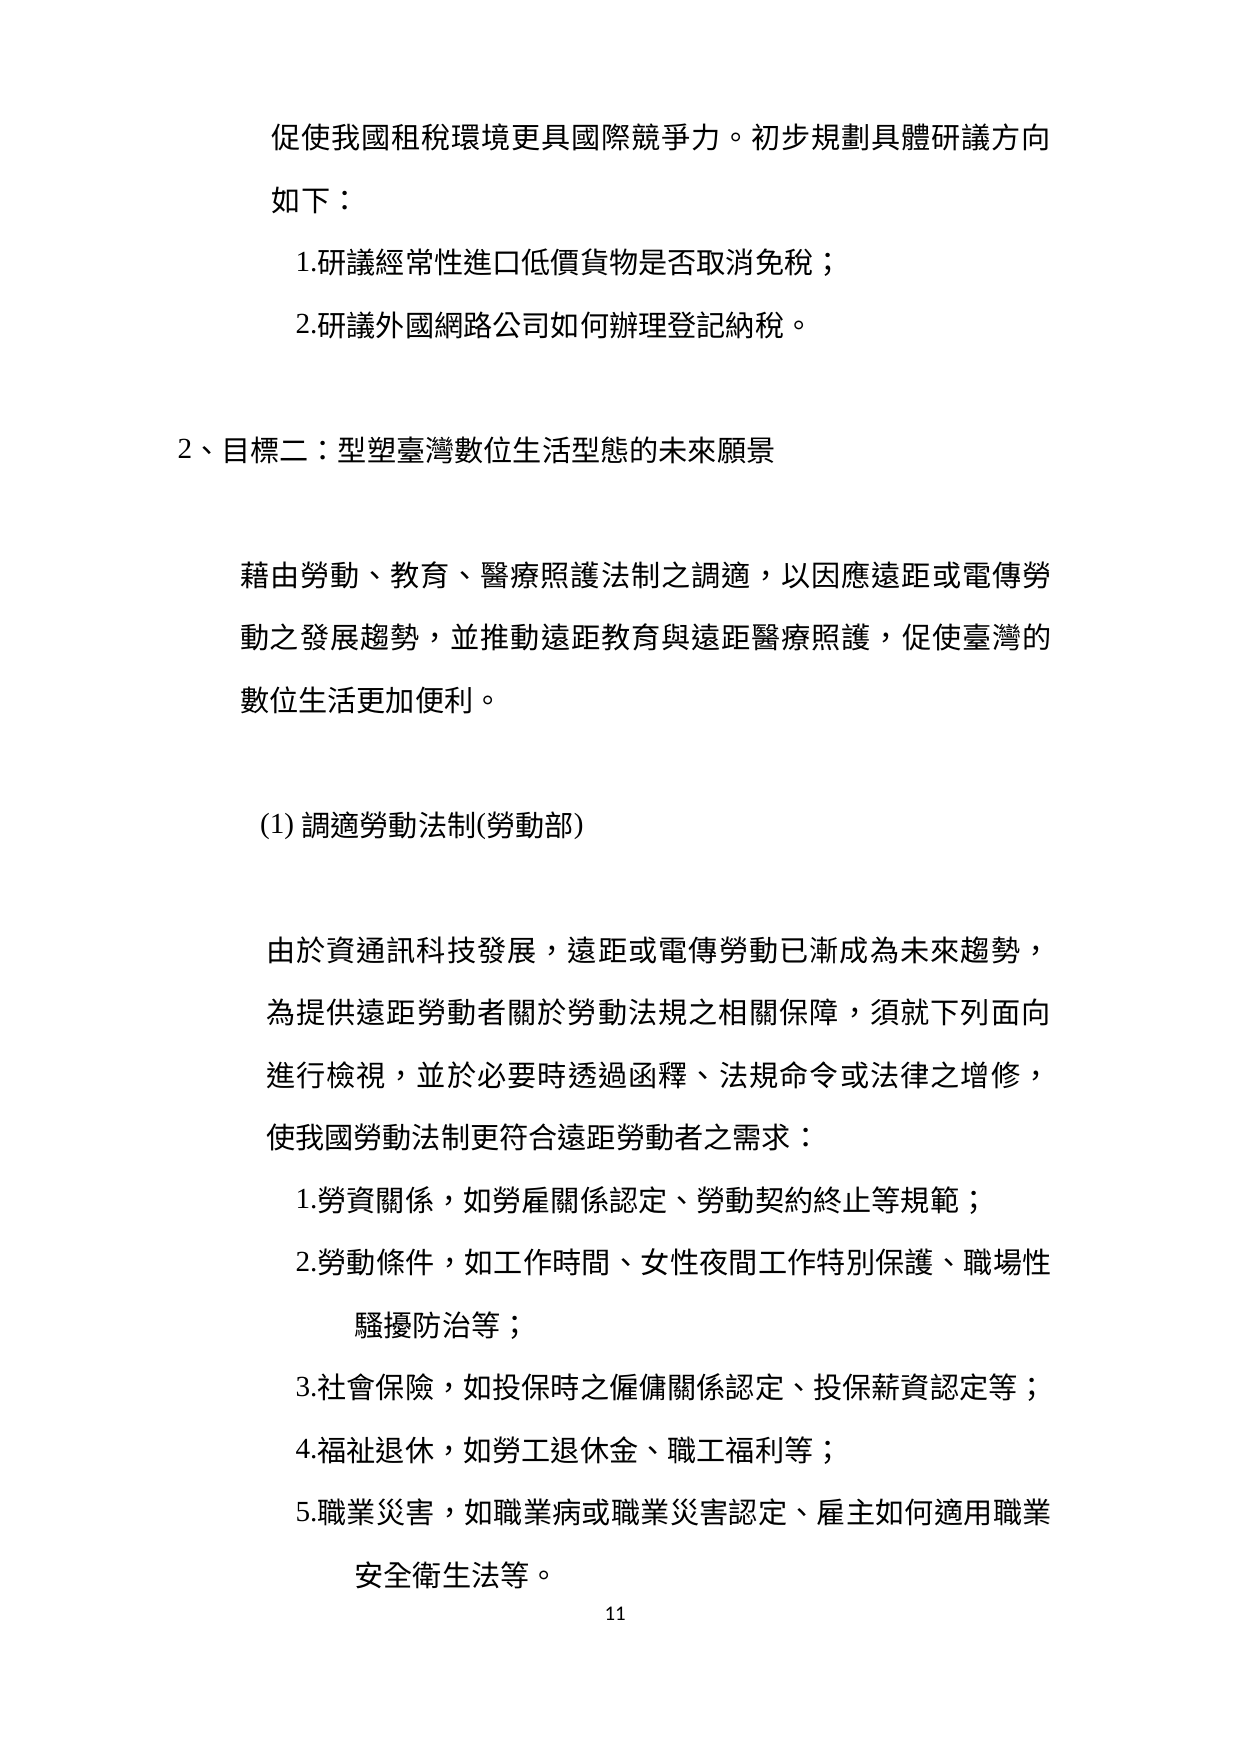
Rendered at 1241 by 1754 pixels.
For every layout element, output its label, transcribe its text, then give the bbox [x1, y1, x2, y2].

list 福祉退休，如勞工退休金、職工福利等； [295, 1407, 1052, 1469]
text 藉由勞動、教育、醫療照護法制之調適，以因應遠距或電傳勞動之發展趨勢，並推動遠距教育與遠距醫療照護，促使臺灣的數位生活更加便利。 [240, 532, 1052, 719]
list 調適勞動法制(勞動部) [260, 782, 1052, 844]
list 勞動條件，如工作時間、女性夜間工作特別保護、職場性騷擾防治等； [295, 1219, 1052, 1344]
text 由於資通訊科技發展，遠距或電傳勞動已漸成為未來趨勢，為提供遠距勞動者關於勞動法規之相關保障，須就下列面向進行檢視，並於必要時透過函釋、法規命令或法律之增修，使我國勞動法制更符合遠距勞動者之需求： [266, 907, 1052, 1157]
list 勞資關係，如勞雇關係認定、勞動契約終止等規範； [295, 1157, 1052, 1219]
list 研議經常性進口低價貨物是否取消免稅； [295, 219, 1052, 282]
list 社會保險，如投保時之僱傭關係認定、投保薪資認定等； [295, 1344, 1052, 1407]
list 目標二：型塑臺灣數位生活型態的未來願景 [177, 407, 1052, 469]
list 職業災害，如職業病或職業災害認定、雇主如何適用職業安全衛生法等。 [295, 1469, 1052, 1594]
list 研議外國網路公司如何辦理登記納稅。 [295, 282, 1052, 344]
text 因網路交易頻仍，宜透過外國租稅相關立法例比較，分析我國網路交易課稅相關規範及優勢，並就國內目前實務運用情形及國際趨勢，適時檢討修正營業稅法與所得稅法相關規範，促使我國租稅環境更具國際競爭力。初步規劃具體研議方向如下： [272, 94, 1052, 219]
